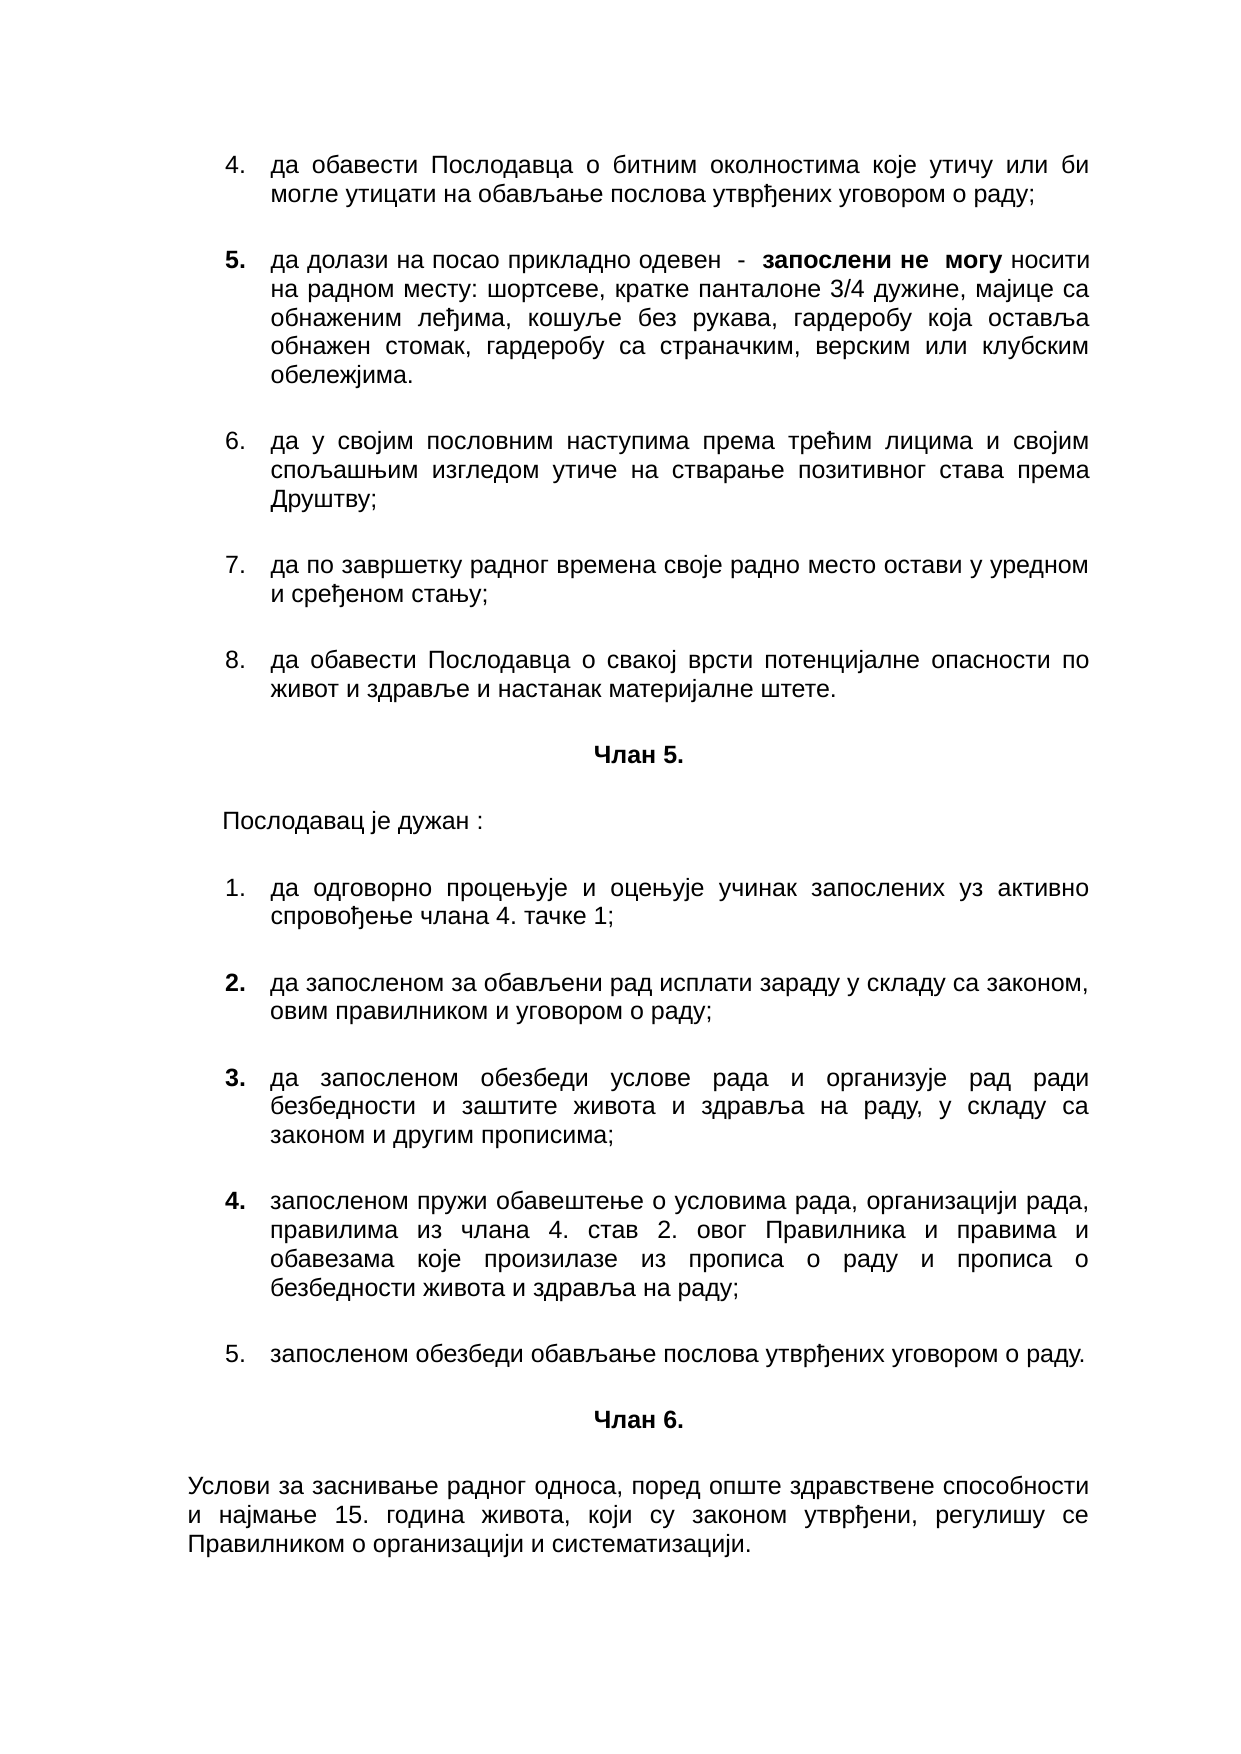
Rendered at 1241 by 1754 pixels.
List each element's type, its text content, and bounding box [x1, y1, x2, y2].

text Члан 6. [187, 1405, 1090, 1434]
list да по завршетку радног времена своје радно место остави у уредном и сређеном стању; [225, 550, 1090, 607]
list да запосленом за обављени рад исплати зараду у складу са законом, овим правилником и уговором о раду; [225, 967, 1090, 1025]
list да долази на посао прикладно одевен - запослени не могу носити на радном месту: шортсеве, кратке панталоне 3/4 дужине, мајице са обнаженим леђима, кошуље без рукава, гардеробу која оставља обнажен стомак, гардеробу са страначким, верским или клубским обележјима. [225, 245, 1090, 389]
list да обавести Послодавца о битним околностима које утичу или би могле утицати на обављање послова утврђених уговором о раду; [225, 150, 1090, 207]
list да одговорно процењује и оцењује учинак запослених уз активно спровођење члана 4. тачке 1; [225, 872, 1090, 930]
list запосленом пружи обавештење о условима рада, организацији рада, правилима из члана 4. став 2. овог Правилника и правима и обавезама које произилазе из прописа о раду и прописа о безбедности живота и здравља на раду; [225, 1186, 1090, 1301]
text Послодавац је дужан : [187, 806, 1090, 835]
list запосленом обезбеди обављање послова утврђених уговором о раду. [225, 1339, 1090, 1367]
text Члан 5. [187, 740, 1090, 769]
list да у својим пословним наступима према трећим лицима и својим спољашњим изгледом утиче на стварање позитивног става према Друштву; [225, 426, 1090, 512]
list да запосленом обезбеди услове рада и организује рад ради безбедности и заштите живота и здравља на раду, у складу са законом и другим прописима; [225, 1062, 1090, 1149]
text Услови за заснивање радног односа, поред опште здравствене способности и најмање 15. година живота, који су законом утврђени, регулишу се Правилником о организацији и систематизацији. [187, 1471, 1090, 1557]
list да обавести Послодавца о свакој врсти потенцијалне опасности по живот и здравље и настанак материјалне штете. [225, 645, 1090, 702]
